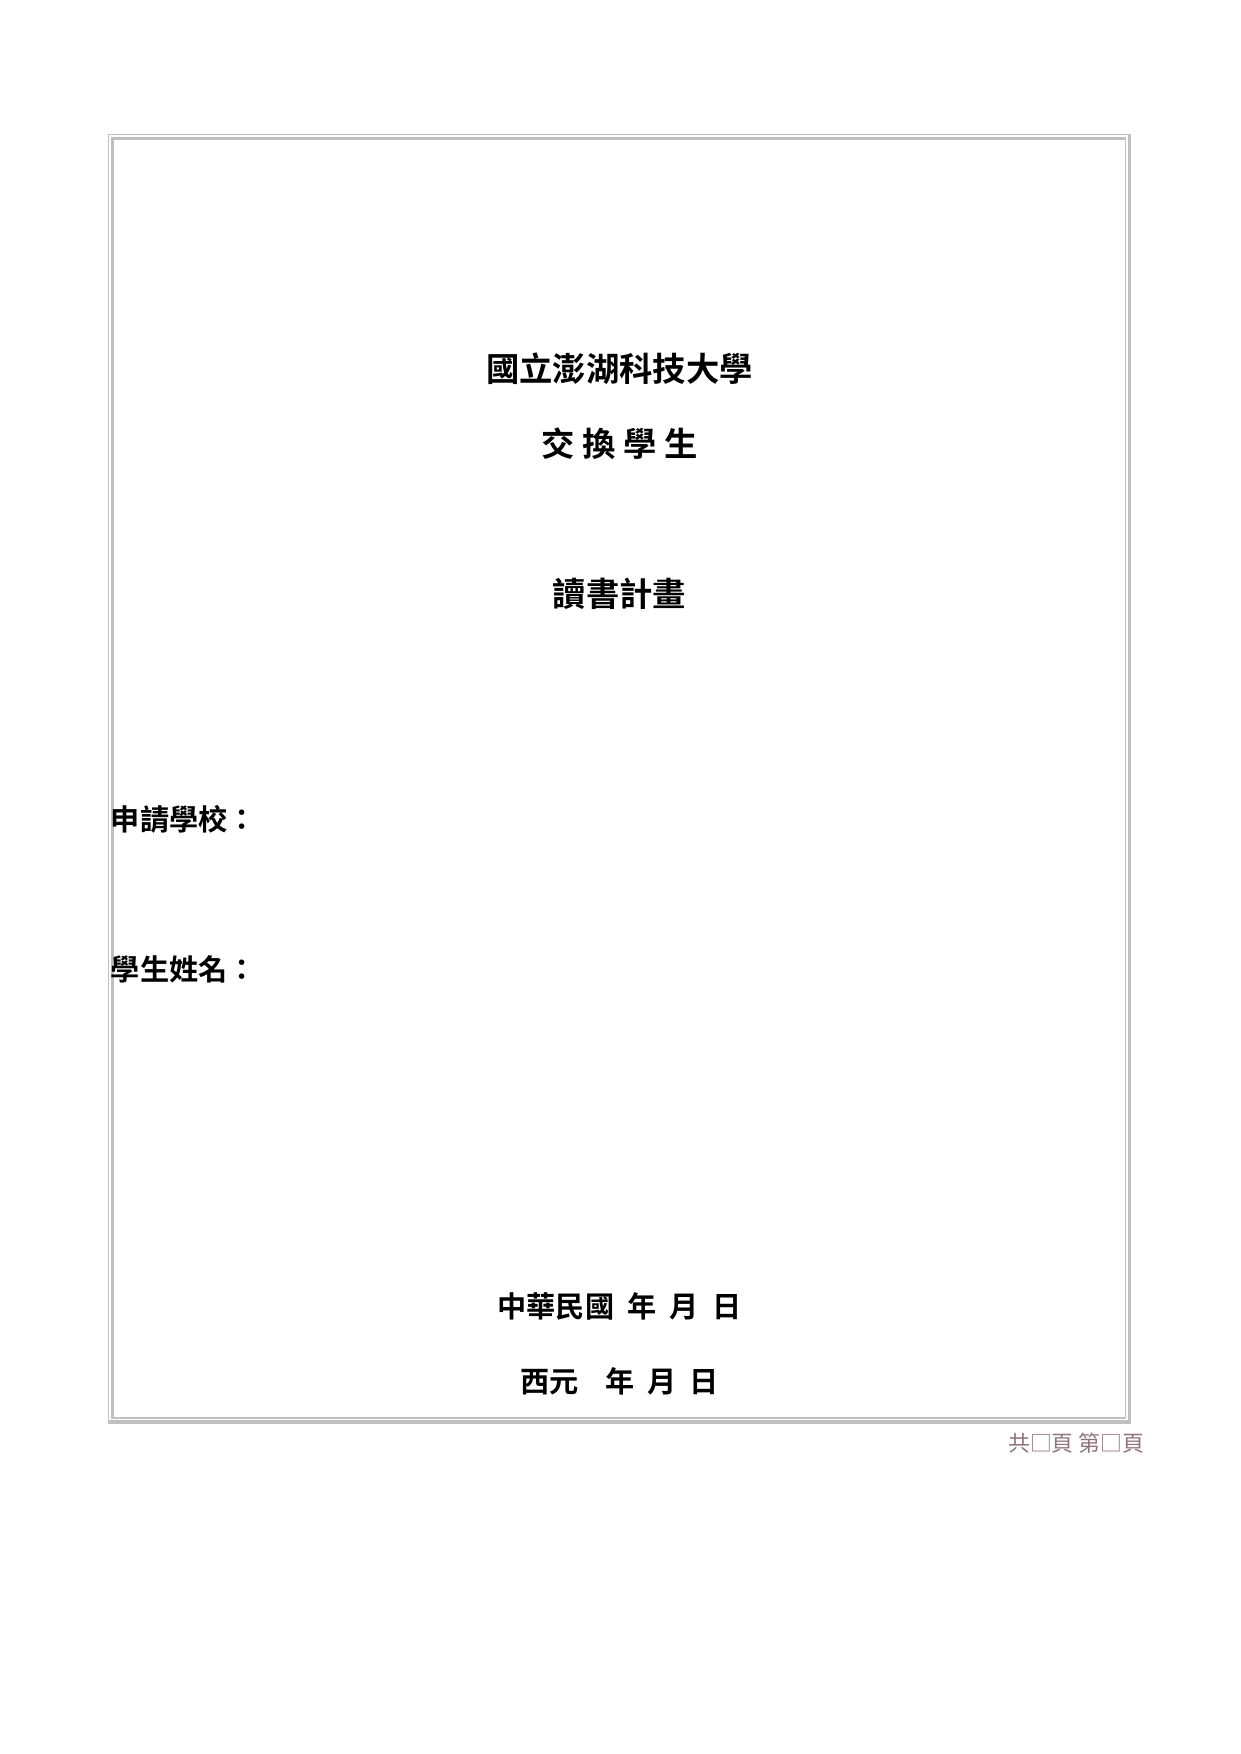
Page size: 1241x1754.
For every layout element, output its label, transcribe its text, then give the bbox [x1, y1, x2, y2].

table_header 國立澎湖科技大學 交 換 學 生 讀書計畫 申請學校： 學生姓名： 中華民國 年 月 日 西元 年 月 日 [114, 140, 1125, 1417]
text 共□頁 第□頁 [112, 1423, 1144, 1461]
